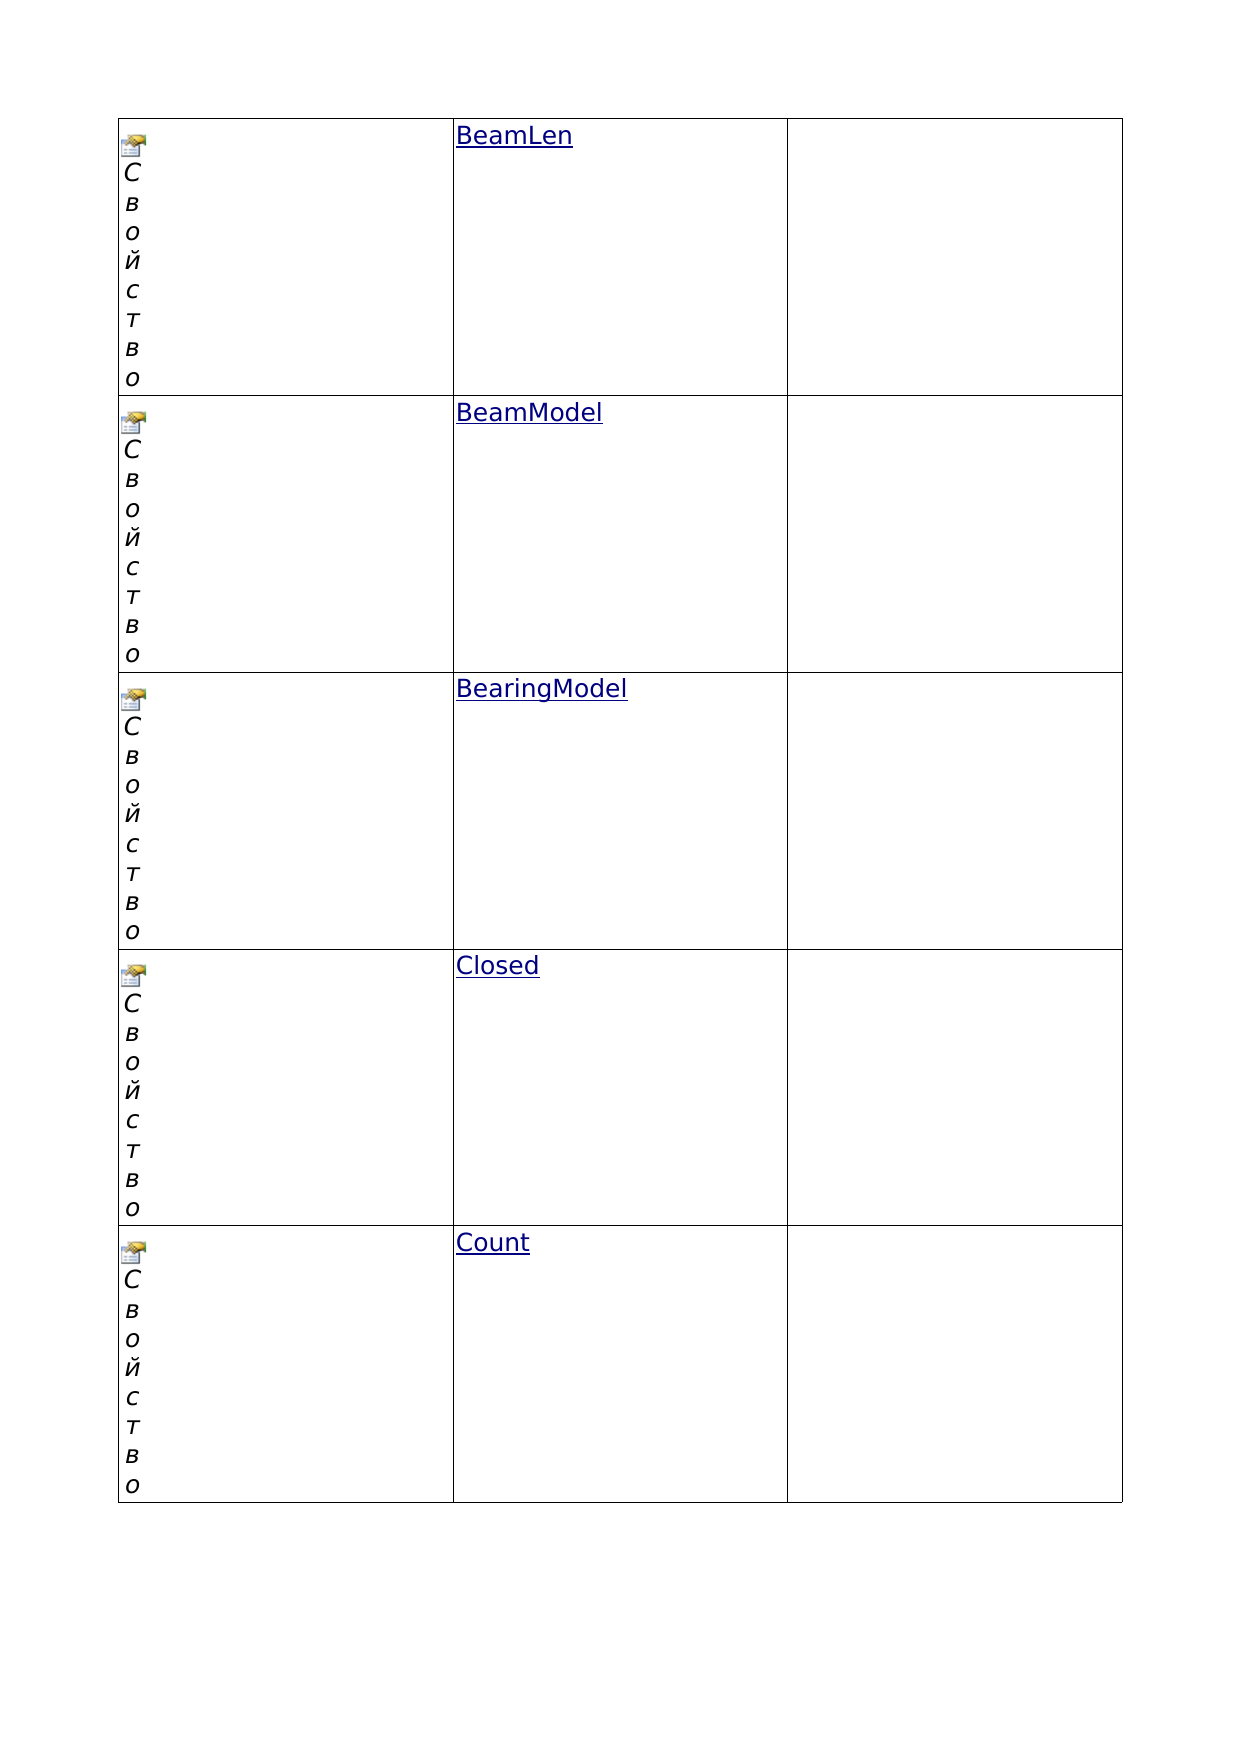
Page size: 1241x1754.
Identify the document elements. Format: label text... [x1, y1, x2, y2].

table_cell BeamModel [454, 396, 787, 672]
table_cell [119, 119, 453, 395]
table_cell [788, 673, 1122, 948]
table_cell [119, 1226, 453, 1502]
table_cell BeamLen [454, 119, 787, 395]
table_cell [119, 396, 453, 672]
picture [121, 963, 147, 989]
picture [121, 133, 147, 159]
table_cell Closed [454, 950, 787, 1225]
table_cell [788, 396, 1122, 672]
table_cell BearingModel [454, 673, 787, 948]
picture [121, 1240, 147, 1266]
table_cell [788, 119, 1122, 395]
table_cell [119, 673, 453, 948]
table_cell [788, 950, 1122, 1225]
table_cell [788, 1226, 1122, 1502]
table_cell [119, 950, 453, 1225]
picture [121, 410, 147, 436]
picture [121, 687, 147, 713]
table_cell Count [454, 1226, 787, 1502]
